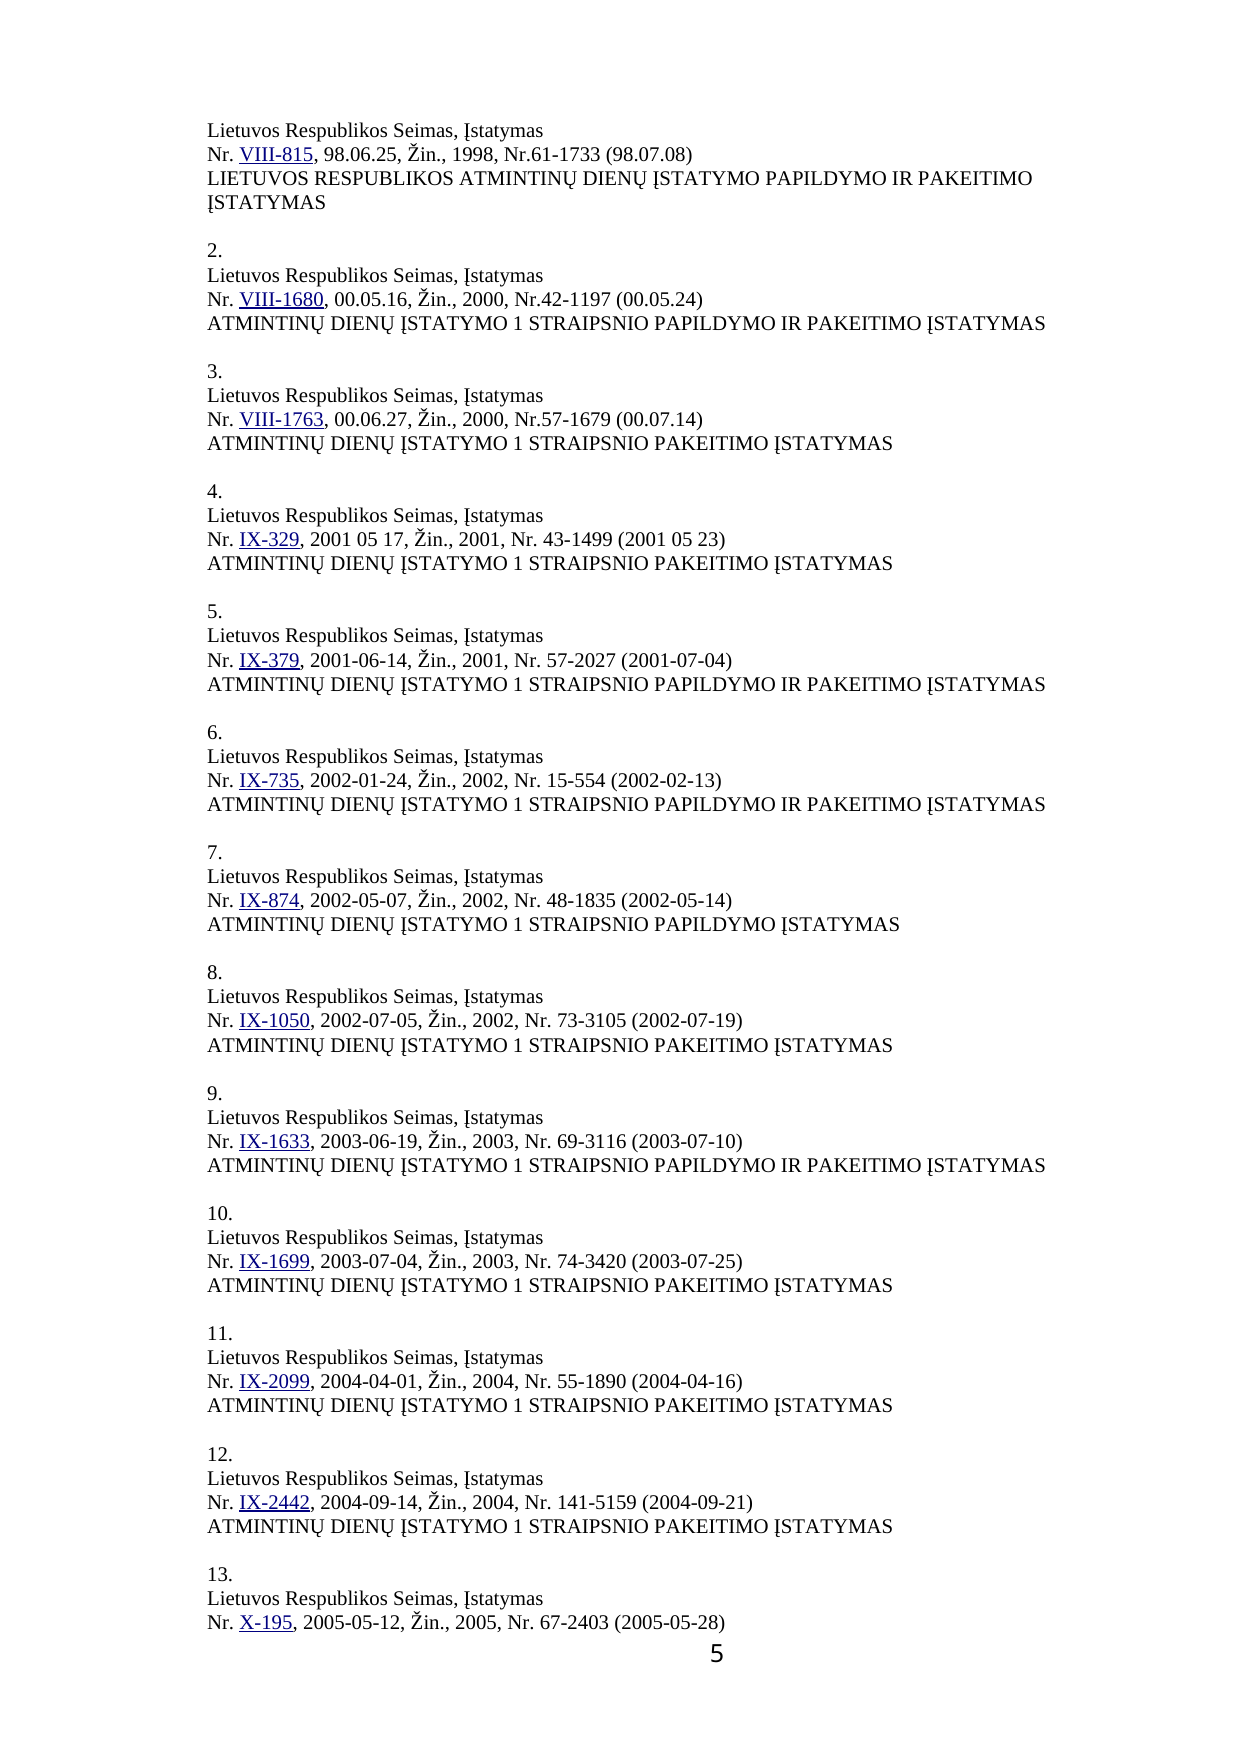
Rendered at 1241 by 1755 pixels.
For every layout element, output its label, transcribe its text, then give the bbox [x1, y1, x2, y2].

text ATMINTINŲ DIENŲ ĮSTATYMO 1 STRAIPSNIO PAKEITIMO ĮSTATYMAS [207, 1393, 1152, 1417]
text Lietuvos Respublikos Seimas, Įstatymas [207, 1105, 1152, 1129]
text 6. [207, 720, 1152, 744]
text Nr. X-195, 2005-05-12, Žin., 2005, Nr. 67-2403 (2005-05-28) [207, 1610, 1152, 1634]
text ATMINTINŲ DIENŲ ĮSTATYMO 1 STRAIPSNIO PAPILDYMO IR PAKEITIMO ĮSTATYMAS [207, 311, 1152, 335]
text Lietuvos Respublikos Seimas, Įstatymas [207, 744, 1152, 768]
text Nr. IX-1050, 2002-07-05, Žin., 2002, Nr. 73-3105 (2002-07-19) [207, 1008, 1152, 1032]
text Lietuvos Respublikos Seimas, Įstatymas [207, 623, 1152, 647]
text Nr. IX-329, 2001 05 17, Žin., 2001, Nr. 43-1499 (2001 05 23) [207, 527, 1152, 551]
text Lietuvos Respublikos Seimas, Įstatymas [207, 503, 1152, 527]
text Lietuvos Respublikos Seimas, Įstatymas [207, 1586, 1152, 1610]
text Nr. IX-1633, 2003-06-19, Žin., 2003, Nr. 69-3116 (2003-07-10) [207, 1129, 1152, 1153]
text Lietuvos Respublikos Seimas, Įstatymas [207, 1225, 1152, 1249]
text Nr. VIII-815, 98.06.25, Žin., 1998, Nr.61-1733 (98.07.08) [207, 142, 1152, 166]
text ATMINTINŲ DIENŲ ĮSTATYMO 1 STRAIPSNIO PAKEITIMO ĮSTATYMAS [207, 431, 1152, 455]
text ATMINTINŲ DIENŲ ĮSTATYMO 1 STRAIPSNIO PAKEITIMO ĮSTATYMAS [207, 1514, 1152, 1538]
text 3. [207, 359, 1152, 383]
text Lietuvos Respublikos Seimas, Įstatymas [207, 984, 1152, 1008]
text ATMINTINŲ DIENŲ ĮSTATYMO 1 STRAIPSNIO PAKEITIMO ĮSTATYMAS [207, 551, 1152, 575]
text ATMINTINŲ DIENŲ ĮSTATYMO 1 STRAIPSNIO PAPILDYMO IR PAKEITIMO ĮSTATYMAS [207, 792, 1152, 816]
text 10. [207, 1201, 1152, 1225]
text Nr. VIII-1763, 00.06.27, Žin., 2000, Nr.57-1679 (00.07.14) [207, 407, 1152, 431]
text Nr. IX-379, 2001-06-14, Žin., 2001, Nr. 57-2027 (2001-07-04) [207, 647, 1152, 672]
text ATMINTINŲ DIENŲ ĮSTATYMO 1 STRAIPSNIO PAKEITIMO ĮSTATYMAS [207, 1273, 1152, 1297]
text Lietuvos Respublikos Seimas, Įstatymas [207, 1345, 1152, 1369]
text 5. [207, 599, 1152, 623]
text Nr. IX-874, 2002-05-07, Žin., 2002, Nr. 48-1835 (2002-05-14) [207, 888, 1152, 912]
text Lietuvos Respublikos Seimas, Įstatymas [207, 1466, 1152, 1490]
text ATMINTINŲ DIENŲ ĮSTATYMO 1 STRAIPSNIO PAKEITIMO ĮSTATYMAS [207, 1032, 1152, 1057]
text 11. [207, 1321, 1152, 1345]
text Nr. IX-2442, 2004-09-14, Žin., 2004, Nr. 141-5159 (2004-09-21) [207, 1490, 1152, 1514]
text ATMINTINŲ DIENŲ ĮSTATYMO 1 STRAIPSNIO PAPILDYMO IR PAKEITIMO ĮSTATYMAS [207, 1153, 1152, 1177]
text ATMINTINŲ DIENŲ ĮSTATYMO 1 STRAIPSNIO PAPILDYMO IR PAKEITIMO ĮSTATYMAS [207, 672, 1152, 696]
text Nr. VIII-1680, 00.05.16, Žin., 2000, Nr.42-1197 (00.05.24) [207, 287, 1152, 311]
text 9. [207, 1081, 1152, 1105]
text LIETUVOS RESPUBLIKOS ATMINTINŲ DIENŲ ĮSTATYMO PAPILDYMO IR PAKEITIMO ĮSTATYMAS [207, 166, 1152, 214]
text Lietuvos Respublikos Seimas, Įstatymas [207, 864, 1152, 888]
text 2. [207, 238, 1152, 262]
text Nr. IX-2099, 2004-04-01, Žin., 2004, Nr. 55-1890 (2004-04-16) [207, 1369, 1152, 1393]
text Nr. IX-1699, 2003-07-04, Žin., 2003, Nr. 74-3420 (2003-07-25) [207, 1249, 1152, 1273]
text 12. [207, 1442, 1152, 1466]
text 4. [207, 479, 1152, 503]
text 13. [207, 1562, 1152, 1586]
text Lietuvos Respublikos Seimas, Įstatymas [207, 262, 1152, 287]
text 7. [207, 840, 1152, 864]
text 8. [207, 960, 1152, 984]
text Lietuvos Respublikos Seimas, Įstatymas [207, 118, 1152, 142]
text Nr. IX-735, 2002-01-24, Žin., 2002, Nr. 15-554 (2002-02-13) [207, 768, 1152, 792]
text Lietuvos Respublikos Seimas, Įstatymas [207, 383, 1152, 407]
text ATMINTINŲ DIENŲ ĮSTATYMO 1 STRAIPSNIO PAPILDYMO ĮSTATYMAS [207, 912, 1152, 936]
